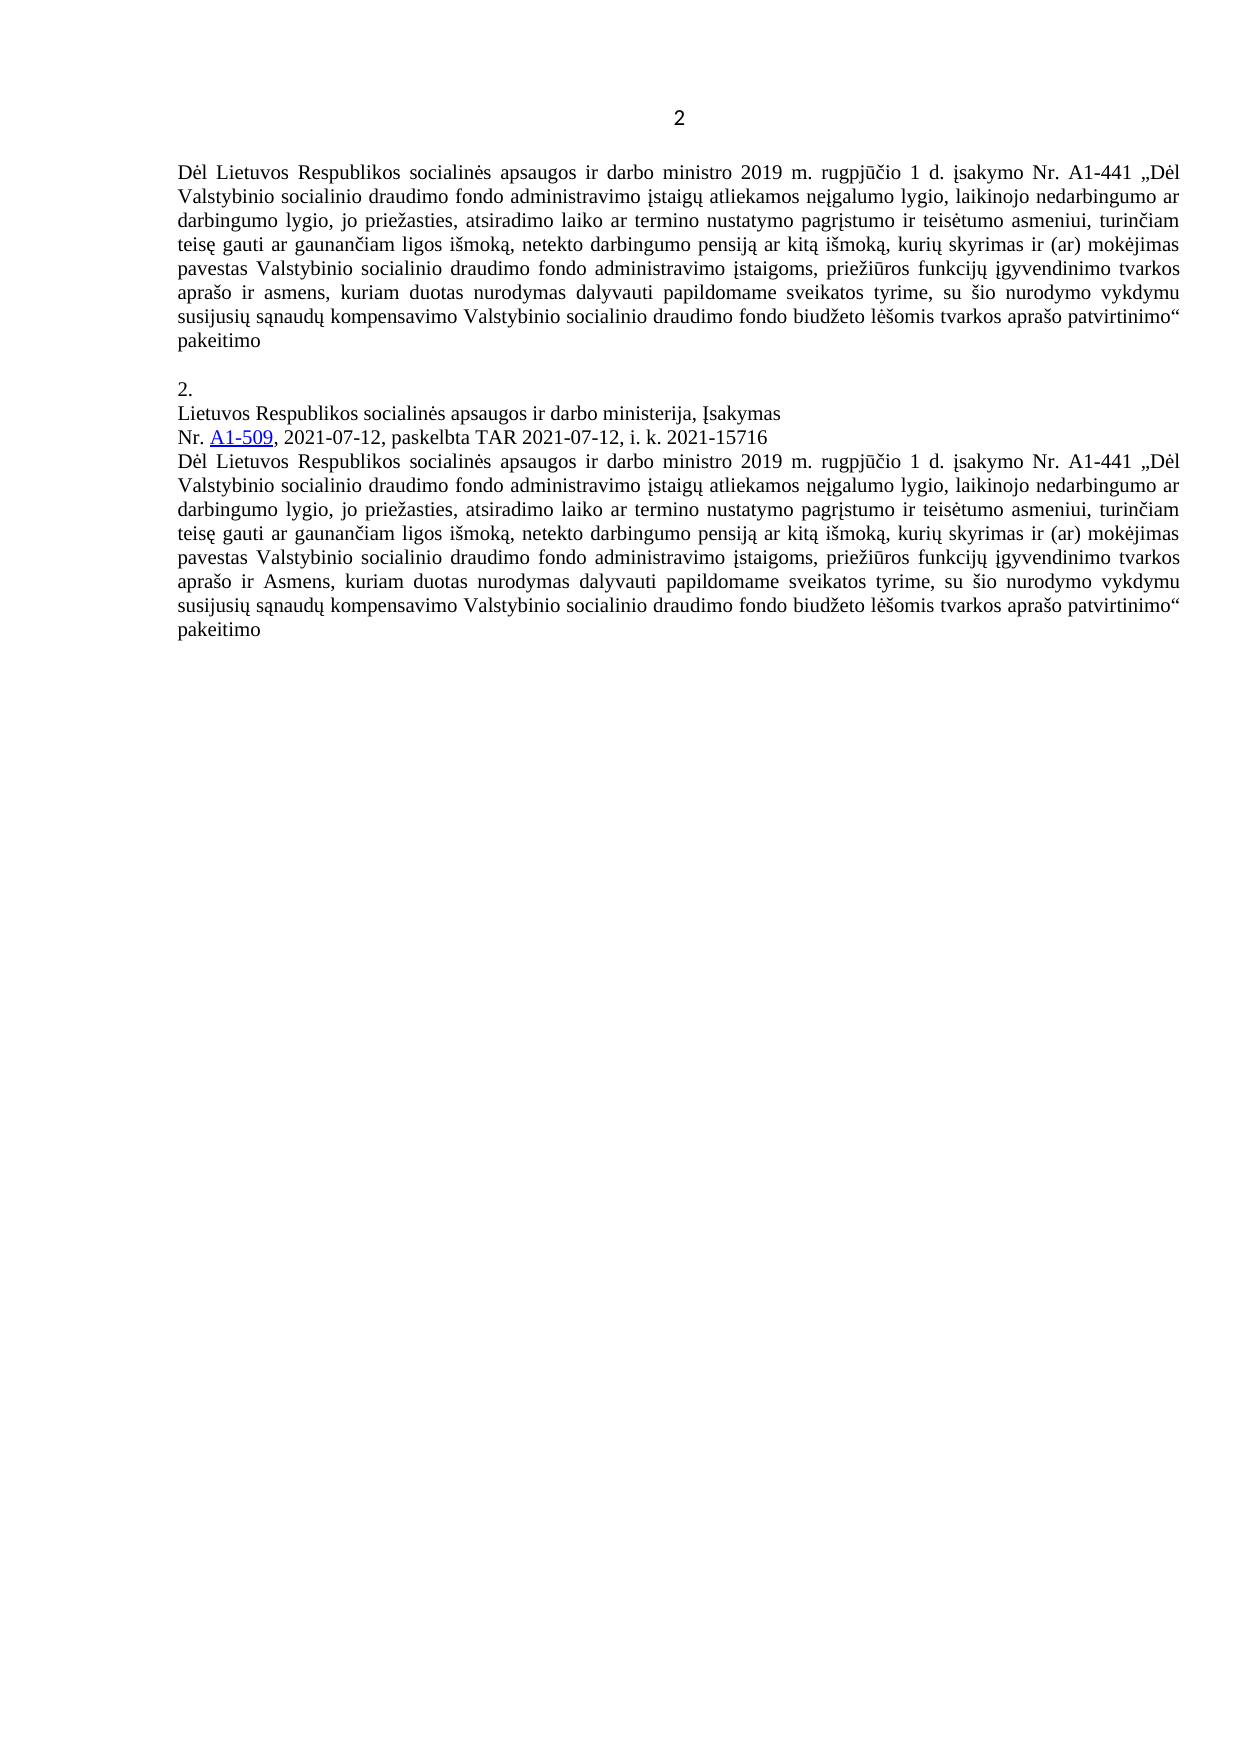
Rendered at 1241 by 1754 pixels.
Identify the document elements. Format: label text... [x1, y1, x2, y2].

text Nr. A1-509, 2021-07-12, paskelbta TAR 2021-07-12, i. k. 2021-15716 [177, 424, 1181, 449]
text Dėl Lietuvos Respublikos socialinės apsaugos ir darbo ministro 2019 m. rugpjūčio 1 d. įsakymo Nr. A1-441 „Dėl Valstybinio socialinio draudimo fondo administravimo įstaigų atliekamos neįgalumo lygio, laikinojo nedarbingumo ar darbingumo lygio, jo priežasties, atsiradimo laiko ar termino nustatymo pagrįstumo ir teisėtumo asmeniui, turinčiam teisę gauti ar gaunančiam ligos išmoką, netekto darbingumo pensiją ar kitą išmoką, kurių skyrimas ir (ar) mokėjimas pavestas Valstybinio socialinio draudimo fondo administravimo įstaigoms, priežiūros funkcijų įgyvendinimo tvarkos aprašo ir asmens, kuriam duotas nurodymas dalyvauti papildomame sveikatos tyrime, su šio nurodymo vykdymu susijusių sąnaudų kompensavimo Valstybinio socialinio draudimo fondo biudžeto lėšomis tvarkos aprašo patvirtinimo“ pakeitimo [177, 160, 1181, 352]
text Dėl Lietuvos Respublikos socialinės apsaugos ir darbo ministro 2019 m. rugpjūčio 1 d. įsakymo Nr. A1-441 „Dėl Valstybinio socialinio draudimo fondo administravimo įstaigų atliekamos neįgalumo lygio, laikinojo nedarbingumo ar darbingumo lygio, jo priežasties, atsiradimo laiko ar termino nustatymo pagrįstumo ir teisėtumo asmeniui, turinčiam teisę gauti ar gaunančiam ligos išmoką, netekto darbingumo pensiją ar kitą išmoką, kurių skyrimas ir (ar) mokėjimas pavestas Valstybinio socialinio draudimo fondo administravimo įstaigoms, priežiūros funkcijų įgyvendinimo tvarkos aprašo ir Asmens, kuriam duotas nurodymas dalyvauti papildomame sveikatos tyrime, su šio nurodymo vykdymu susijusių sąnaudų kompensavimo Valstybinio socialinio draudimo fondo biudžeto lėšomis tvarkos aprašo patvirtinimo“ pakeitimo [177, 449, 1181, 641]
text Lietuvos Respublikos socialinės apsaugos ir darbo ministerija, Įsakymas [177, 401, 1181, 424]
text 2. [177, 376, 1181, 401]
